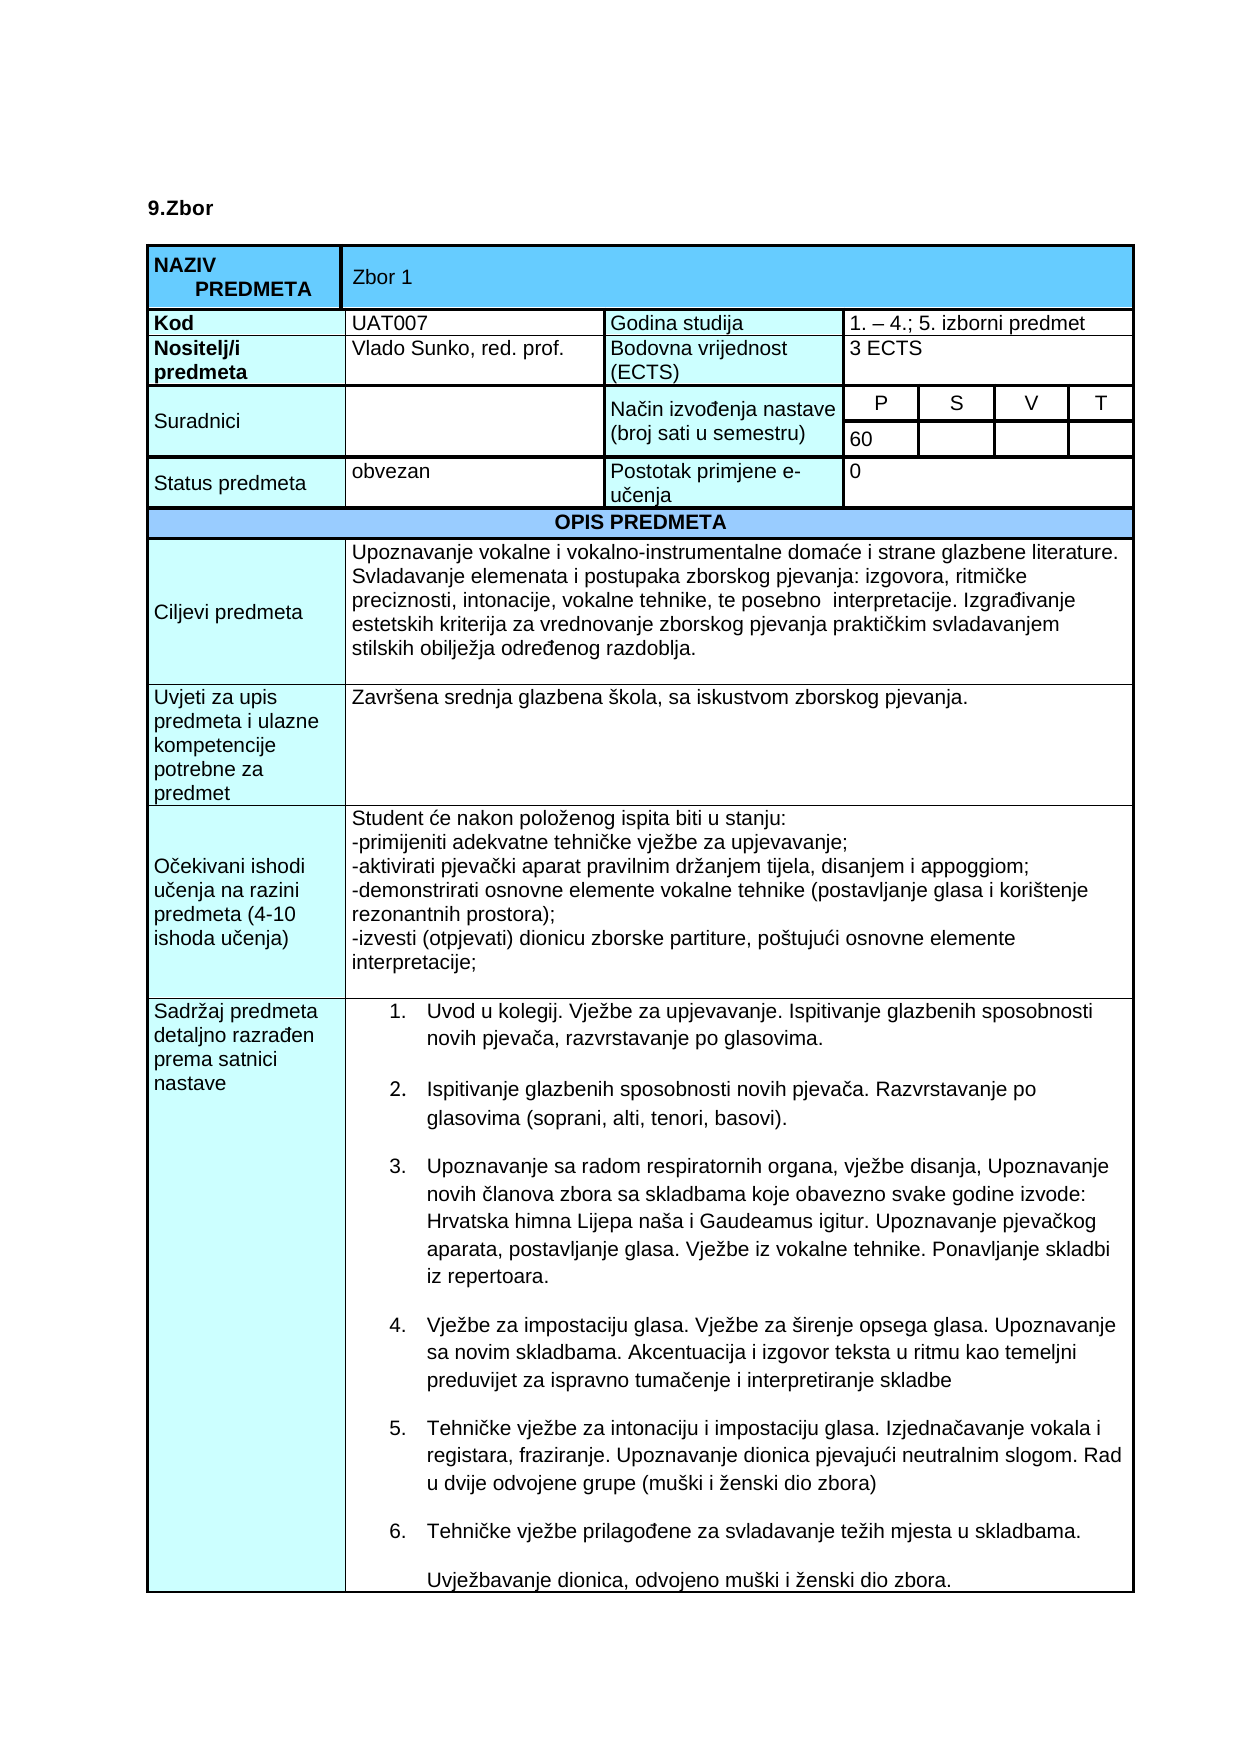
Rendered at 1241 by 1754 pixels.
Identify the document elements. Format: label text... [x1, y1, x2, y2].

table_cell 60 [845, 423, 917, 455]
table_cell Uvod u kolegij. Vježbe za upjevavanje. Ispitivanje glazbenih sposobnosti novih pjevača, razvrstavanje po glasovima. Ispitivanje glazbenih sposobnosti novih pjevača. Razvrstavanje po glasovima (soprani, alti, tenori, basovi). Upoznavanje sa radom respiratornih organa, vježbe disanja, Upoznavanje novih članova zbora sa skladbama koje obavezno svake godine izvode: Hrvatska himna Lijepa naša i Gaudeamus igitur. Upoznavanje pjevačkog aparata, postavljanje glasa. Vježbe iz vokalne tehnike. Ponavljanje skladbi iz repertoara. Vježbe za impostaciju glasa. Vježbe za širenje opsega glasa. Upoznavanje sa novim skladbama. Akcentuacija i izgovor teksta u ritmu kao temeljni preduvijet za ispravno tumačenje i interpretiranje skladbe Tehničke vježbe za intonaciju i impostaciju glasa. Izjednačavanje vokala i registara, fraziranje. Upoznavanje dionica pjevajući neutralnim slogom. Rad u dvije odvojene grupe (muški i ženski dio zbora) Tehničke vježbe prilagođene za svladavanje težih mjesta u skladbama. Uvježbavanje dionica, odvojeno muški i ženski dio zbora. [346, 999, 1132, 1591]
table_cell Ciljevi predmeta [149, 540, 345, 684]
table_cell Godina studija [606, 311, 842, 334]
table_cell Očekivani ishodi učenja na razini predmeta (4-10 ishoda učenja) [149, 806, 345, 997]
table_cell P [845, 387, 917, 419]
table_cell Sadržaj predmeta detaljno razrađen prema satnici nastave [149, 999, 345, 1591]
table_cell [996, 423, 1067, 455]
table_header Zbor 1 [343, 247, 1132, 307]
table_cell [1070, 423, 1132, 455]
table_cell Način izvođenja nastave (broj sati u semestru) [606, 387, 842, 455]
table_header NAZIV PREDMETA [149, 247, 339, 307]
table_cell 3 ECTS [845, 336, 1132, 383]
table_cell 0 [845, 459, 1132, 506]
table_cell Student će nakon položenog ispita biti u stanju: -primijeniti adekvatne tehničke vježbe za upjevavanje; -aktivirati pjevački aparat pravilnim držanjem tijela, disanjem i appoggiom; -demonstrirati osnovne elemente vokalne tehnike (postavljanje glasa i korištenje rezonantnih prostora); -izvesti (otpjevati) dionicu zborske partiture, poštujući osnovne elemente interpretacije; [346, 806, 1132, 997]
table_cell Upoznavanje vokalne i vokalno-instrumentalne domaće i strane glazbene literature. Svladavanje elemenata i postupaka zborskog pjevanja: izgovora, ritmičke preciznosti, intonacije, vokalne tehnike, te posebno interpretacije. Izgrađivanje estetskih kriterija za vrednovanje zborskog pjevanja praktičkim svladavanjem stilskih obilježja određenog razdoblja. [346, 540, 1132, 684]
table_cell Nositelj/i predmeta [149, 336, 345, 383]
table_cell V [996, 387, 1067, 419]
text 9.Zbor [148, 196, 1093, 220]
table_cell Status predmeta [149, 459, 345, 506]
table_cell OPIS PREDMETA [149, 510, 1132, 537]
table_cell S [920, 387, 993, 419]
table_cell obvezan [346, 459, 603, 506]
table_cell Postotak primjene e-učenja [606, 459, 842, 506]
table_cell Kod [149, 311, 345, 334]
table_cell [346, 387, 603, 455]
table_cell Suradnici [149, 387, 345, 455]
table_cell 1. – 4.; 5. izborni predmet [845, 311, 1132, 334]
table_cell UAT007 [346, 311, 603, 334]
table_cell Uvjeti za upis predmeta i ulazne kompetencije potrebne za predmet [149, 685, 345, 805]
table_cell Bodovna vrijednost (ECTS) [606, 336, 842, 383]
table_cell T [1070, 387, 1132, 419]
table_cell [920, 423, 993, 455]
table_cell Vlado Sunko, red. prof. [346, 336, 603, 383]
table_cell Završena srednja glazbena škola, sa iskustvom zborskog pjevanja. [346, 685, 1132, 805]
